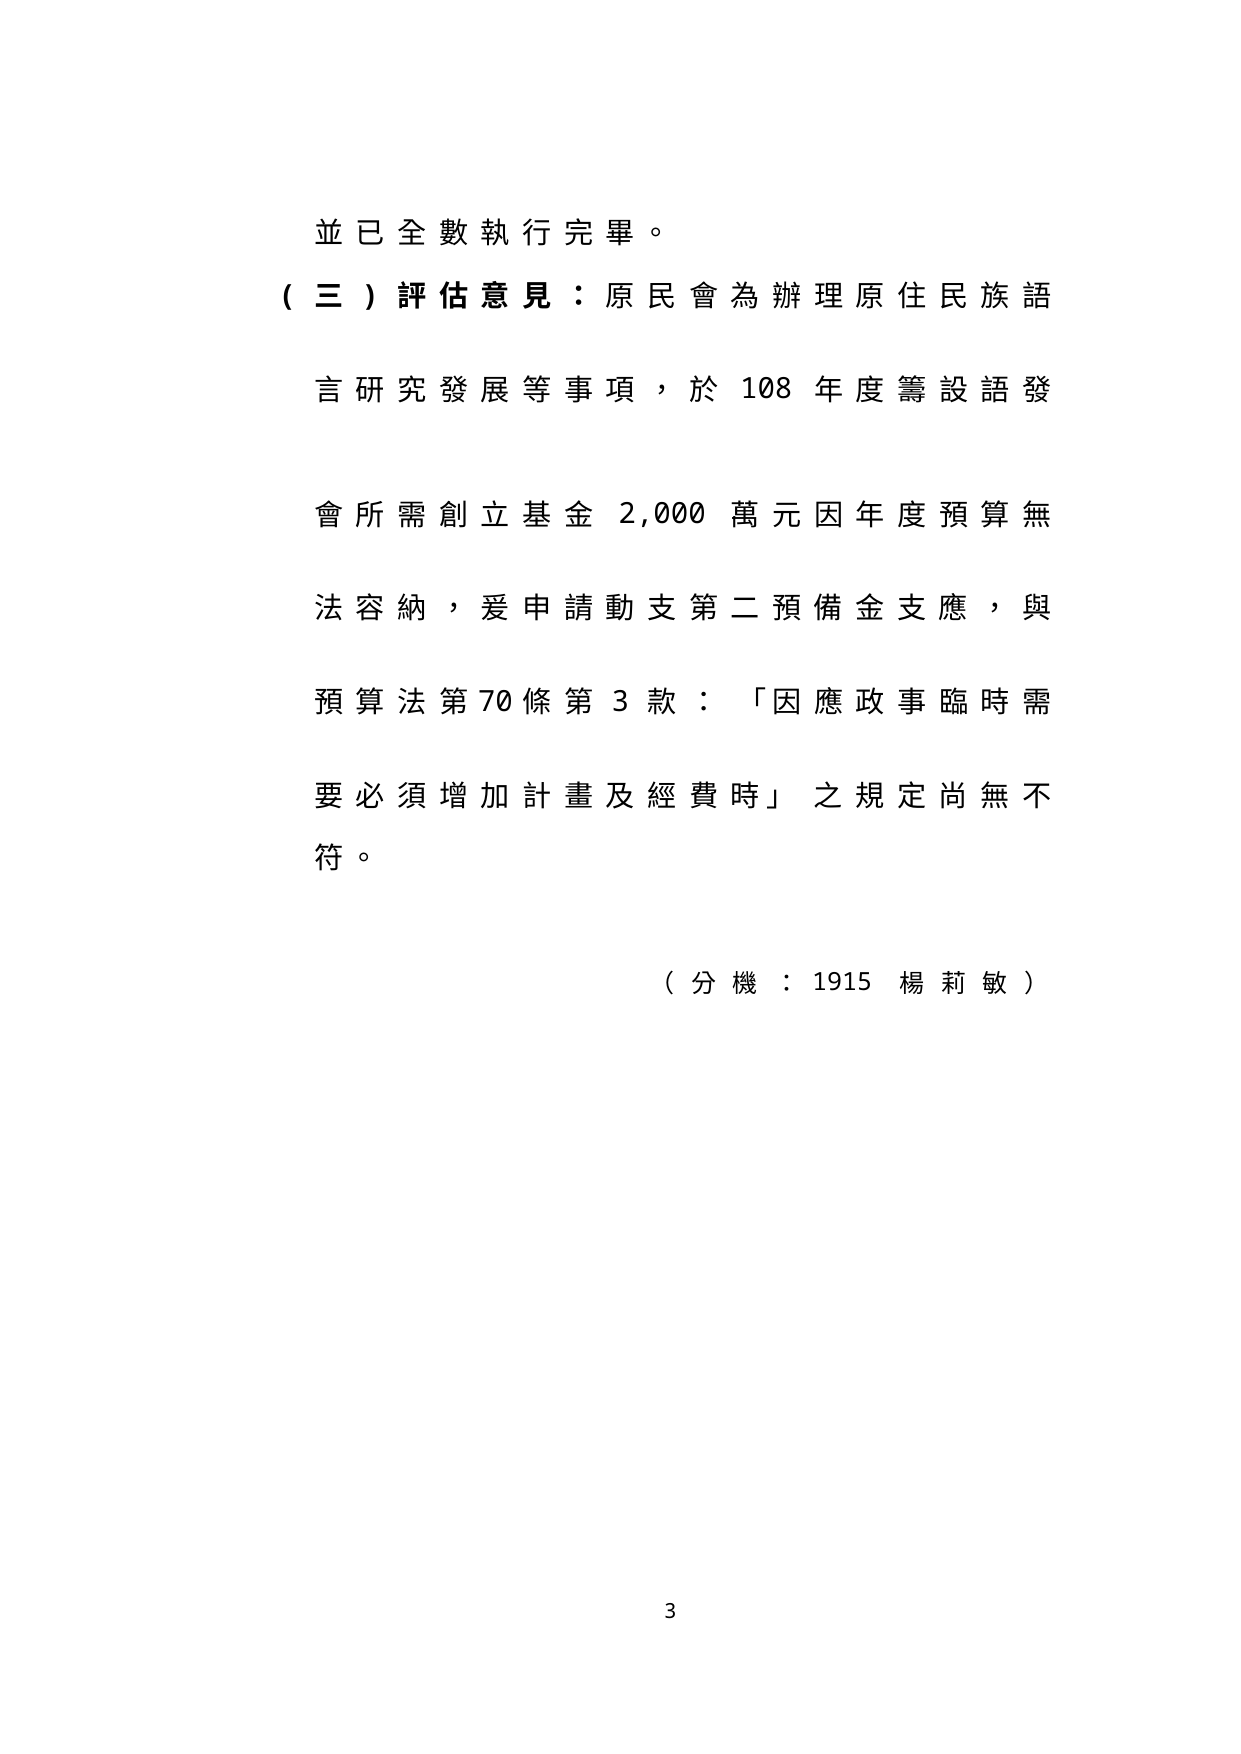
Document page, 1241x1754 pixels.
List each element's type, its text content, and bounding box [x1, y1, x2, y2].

text 並已全數執行完畢。 [271, 189, 1058, 252]
text (三)評估意見：原民會為辦理原住民族語言研究發展等事項，於108年度籌設語發會所需創立基金2,000萬元因年度預算無法容納，爰申請動支第二預備金支應，與預算法第70條第3款：「因應政事臨時需要必須增加計畫及經費時」之規定尚無不符。 [242, 252, 1058, 877]
text （分機：1915 楊莉敏） [183, 939, 1058, 1002]
